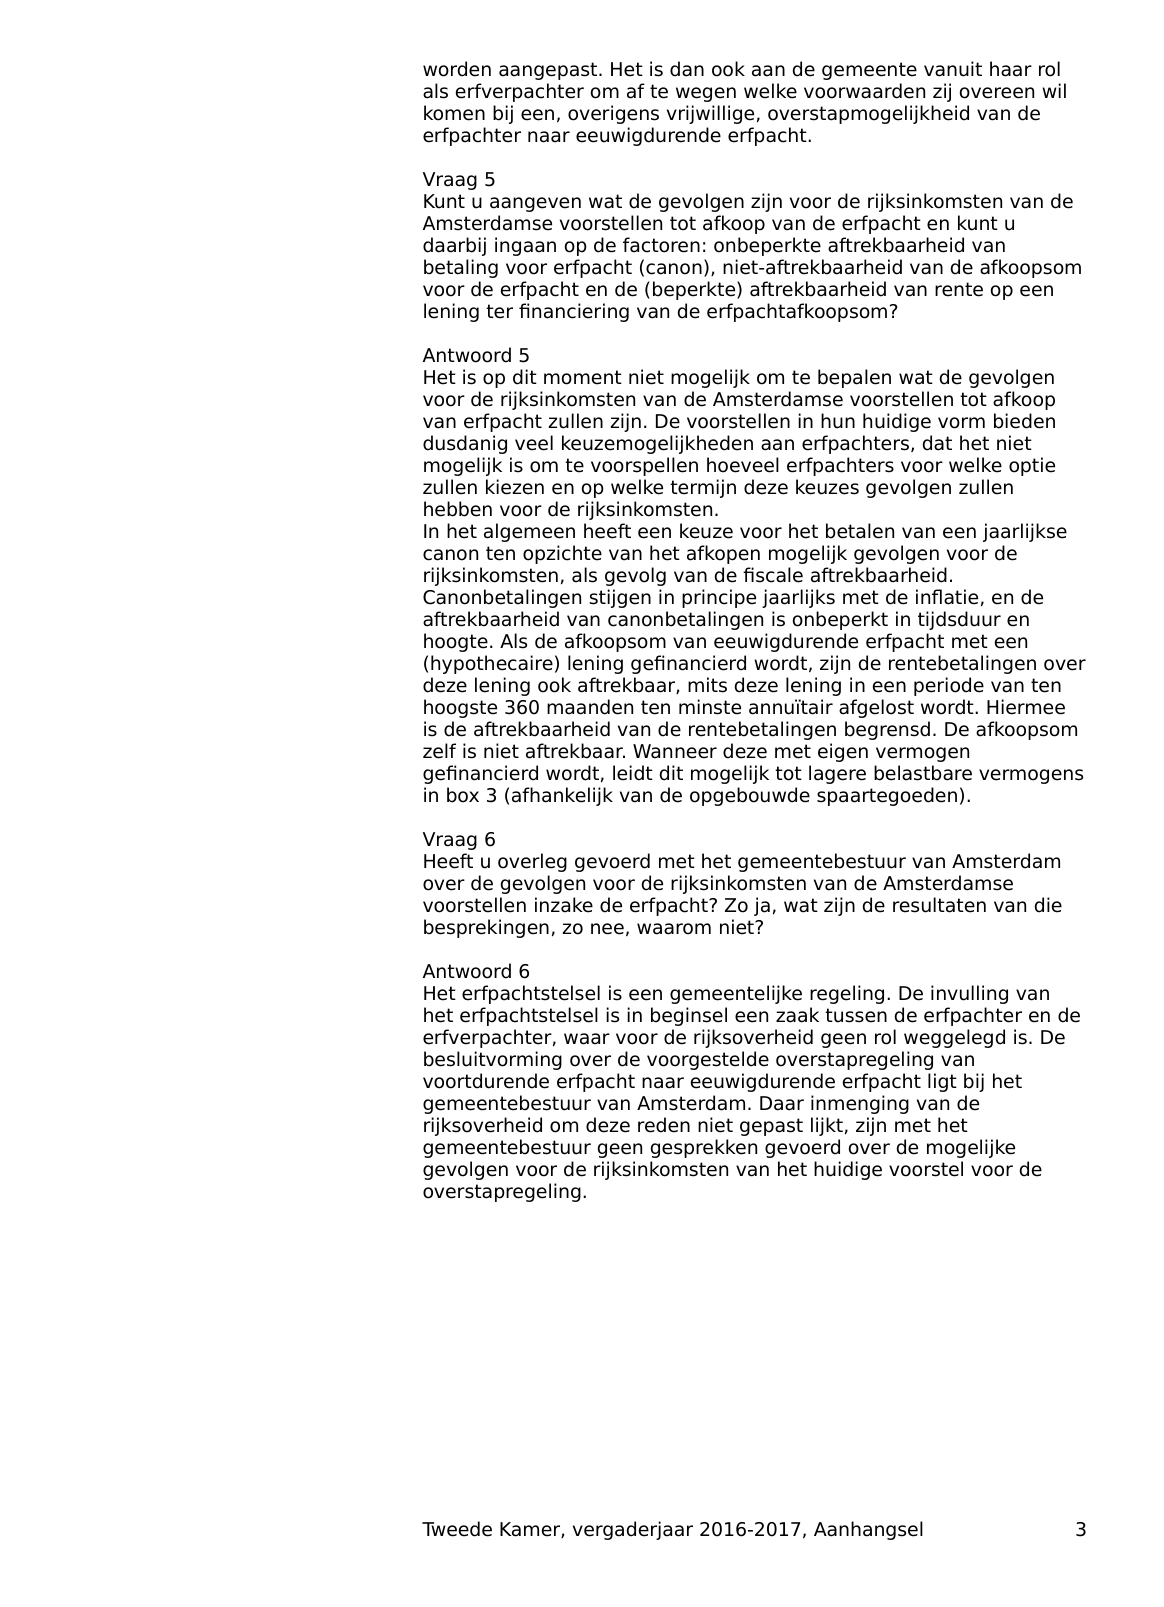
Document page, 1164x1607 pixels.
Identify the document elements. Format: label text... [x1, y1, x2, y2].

text worden aangepast. Het is dan ook aan de gemeente vanuit haar rol als erfverpachter om af te wegen welke voorwaarden zij overeen wil komen bij een, overigens vrijwillige, overstapmogelijkheid van de erfpachter naar eeuwigdurende erfpacht. [422, 59, 1087, 147]
text Antwoord 6 [422, 961, 1087, 983]
text Kunt u aangeven wat de gevolgen zijn voor de rijksinkomsten van de Amsterdamse voorstellen tot afkoop van de erfpacht en kunt u daarbij ingaan op de factoren: onbeperkte aftrekbaarheid van betaling voor erfpacht (canon), niet-aftrekbaarheid van de afkoopsom voor de erfpacht en de (beperkte) aftrekbaarheid van rente op een lening ter financiering van de erfpachtafkoopsom? [422, 191, 1087, 323]
text In het algemeen heeft een keuze voor het betalen van een jaarlijkse canon ten opzichte van het afkopen mogelijk gevolgen voor de rijksinkomsten, als gevolg van de fiscale aftrekbaarheid. Canonbetalingen stijgen in principe jaarlijks met de inflatie, en de aftrekbaarheid van canonbetalingen is onbeperkt in tijdsduur en hoogte. Als de afkoopsom van eeuwigdurende erfpacht met een (hypothecaire) lening gefinancierd wordt, zijn de rentebetalingen over deze lening ook aftrekbaar, mits deze lening in een periode van ten hoogste 360 maanden ten minste annuïtair afgelost wordt. Hiermee is de aftrekbaarheid van de rentebetalingen begrensd. De afkoopsom zelf is niet aftrekbaar. Wanneer deze met eigen vermogen gefinancierd wordt, leidt dit mogelijk tot lagere belastbare vermogens in box 3 (afhankelijk van de opgebouwde spaartegoeden). [422, 521, 1087, 807]
text Vraag 5 [422, 169, 1087, 191]
text Vraag 6 [422, 829, 1087, 851]
text Het erfpachtstelsel is een gemeentelijke regeling. De invulling van het erfpachtstelsel is in beginsel een zaak tussen de erfpachter en de erfverpachter, waar voor de rijksoverheid geen rol weggelegd is. De besluitvorming over de voorgestelde overstapregeling van voortdurende erfpacht naar eeuwigdurende erfpacht ligt bij het gemeentebestuur van Amsterdam. Daar inmenging van de rijksoverheid om deze reden niet gepast lijkt, zijn met het gemeentebestuur geen gesprekken gevoerd over de mogelijke gevolgen voor de rijksinkomsten van het huidige voorstel voor de overstapregeling. [422, 983, 1087, 1203]
text Heeft u overleg gevoerd met het gemeentebestuur van Amsterdam over de gevolgen voor de rijksinkomsten van de Amsterdamse voorstellen inzake de erfpacht? Zo ja, wat zijn de resultaten van die besprekingen, zo nee, waarom niet? [422, 851, 1087, 939]
text Het is op dit moment niet mogelijk om te bepalen wat de gevolgen voor de rijksinkomsten van de Amsterdamse voorstellen tot afkoop van erfpacht zullen zijn. De voorstellen in hun huidige vorm bieden dusdanig veel keuzemogelijkheden aan erfpachters, dat het niet mogelijk is om te voorspellen hoeveel erfpachters voor welke optie zullen kiezen en op welke termijn deze keuzes gevolgen zullen hebben voor de rijksinkomsten. [422, 367, 1087, 521]
text Antwoord 5 [422, 345, 1087, 367]
